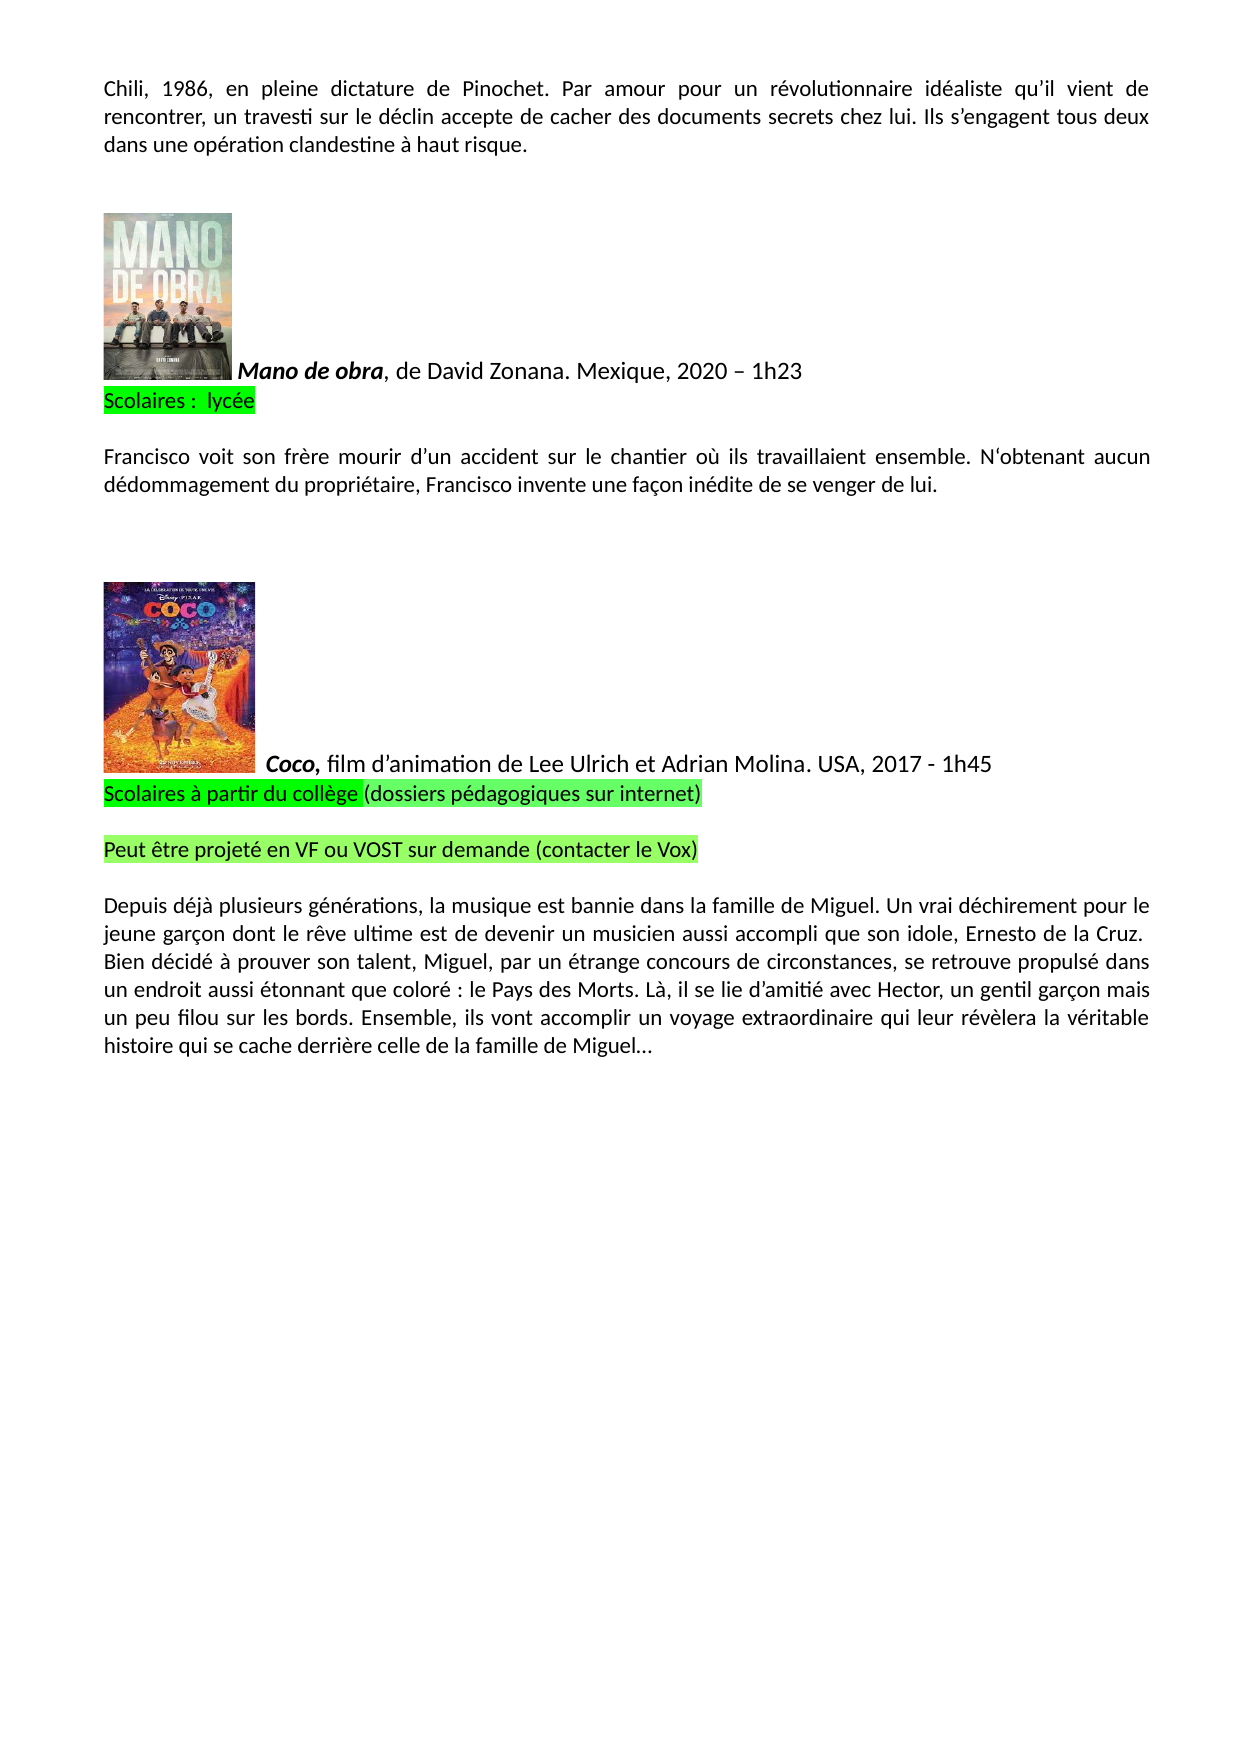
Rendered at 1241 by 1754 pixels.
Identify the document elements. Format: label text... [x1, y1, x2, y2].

text Chili, 1986, en pleine dictature de Pinochet. Par amour pour un révolutionnaire idéaliste qu’il vient de rencontrer, un travesti sur le déclin accepte de cacher des documents secrets chez lui. Ils s’engagent tous deux dans une opération clandestine à haut risque. [103, 74, 1152, 158]
text Francisco voit son frère mourir d’un accident sur le chantier où ils travaillaient ensemble. N‘obtenant aucun dédommagement du propriétaire, Francisco invente une façon inédite de se venger de lui. [103, 442, 1152, 498]
text Peut être projeté en VF ou VOST sur demande (contacter le Vox) [103, 835, 1152, 863]
text Scolaires à partir du collège (dossiers pédagogiques sur internet) [103, 779, 1152, 807]
picture [103, 582, 256, 773]
text Scolaires : lycée [103, 386, 1152, 414]
text Depuis déjà plusieurs générations, la musique est bannie dans la famille de Miguel. Un vrai déchirement pour le jeune garçon dont le rêve ultime est de devenir un musicien aussi accompli que son idole, Ernesto de la Cruz. Bien décidé à prouver son talent, Miguel, par un étrange concours de circonstances, se retrouve propulsé dans un endroit aussi étonnant que coloré : le Pays des Morts. Là, il se lie d’amitié avec Hector, un gentil garçon mais un peu filou sur les bords. Ensemble, ils vont accomplir un voyage extraordinaire qui leur révèlera la véritable histoire qui se cache derrière celle de la famille de Miguel… [103, 891, 1152, 1059]
picture [103, 213, 232, 380]
text Mano de obra, de David Zonana. Mexique, 2020 – 1h23 [103, 214, 1152, 386]
text Coco, film d’animation de Lee Ulrich et Adrian Molina. USA, 2017 - 1h45 [103, 582, 1152, 779]
